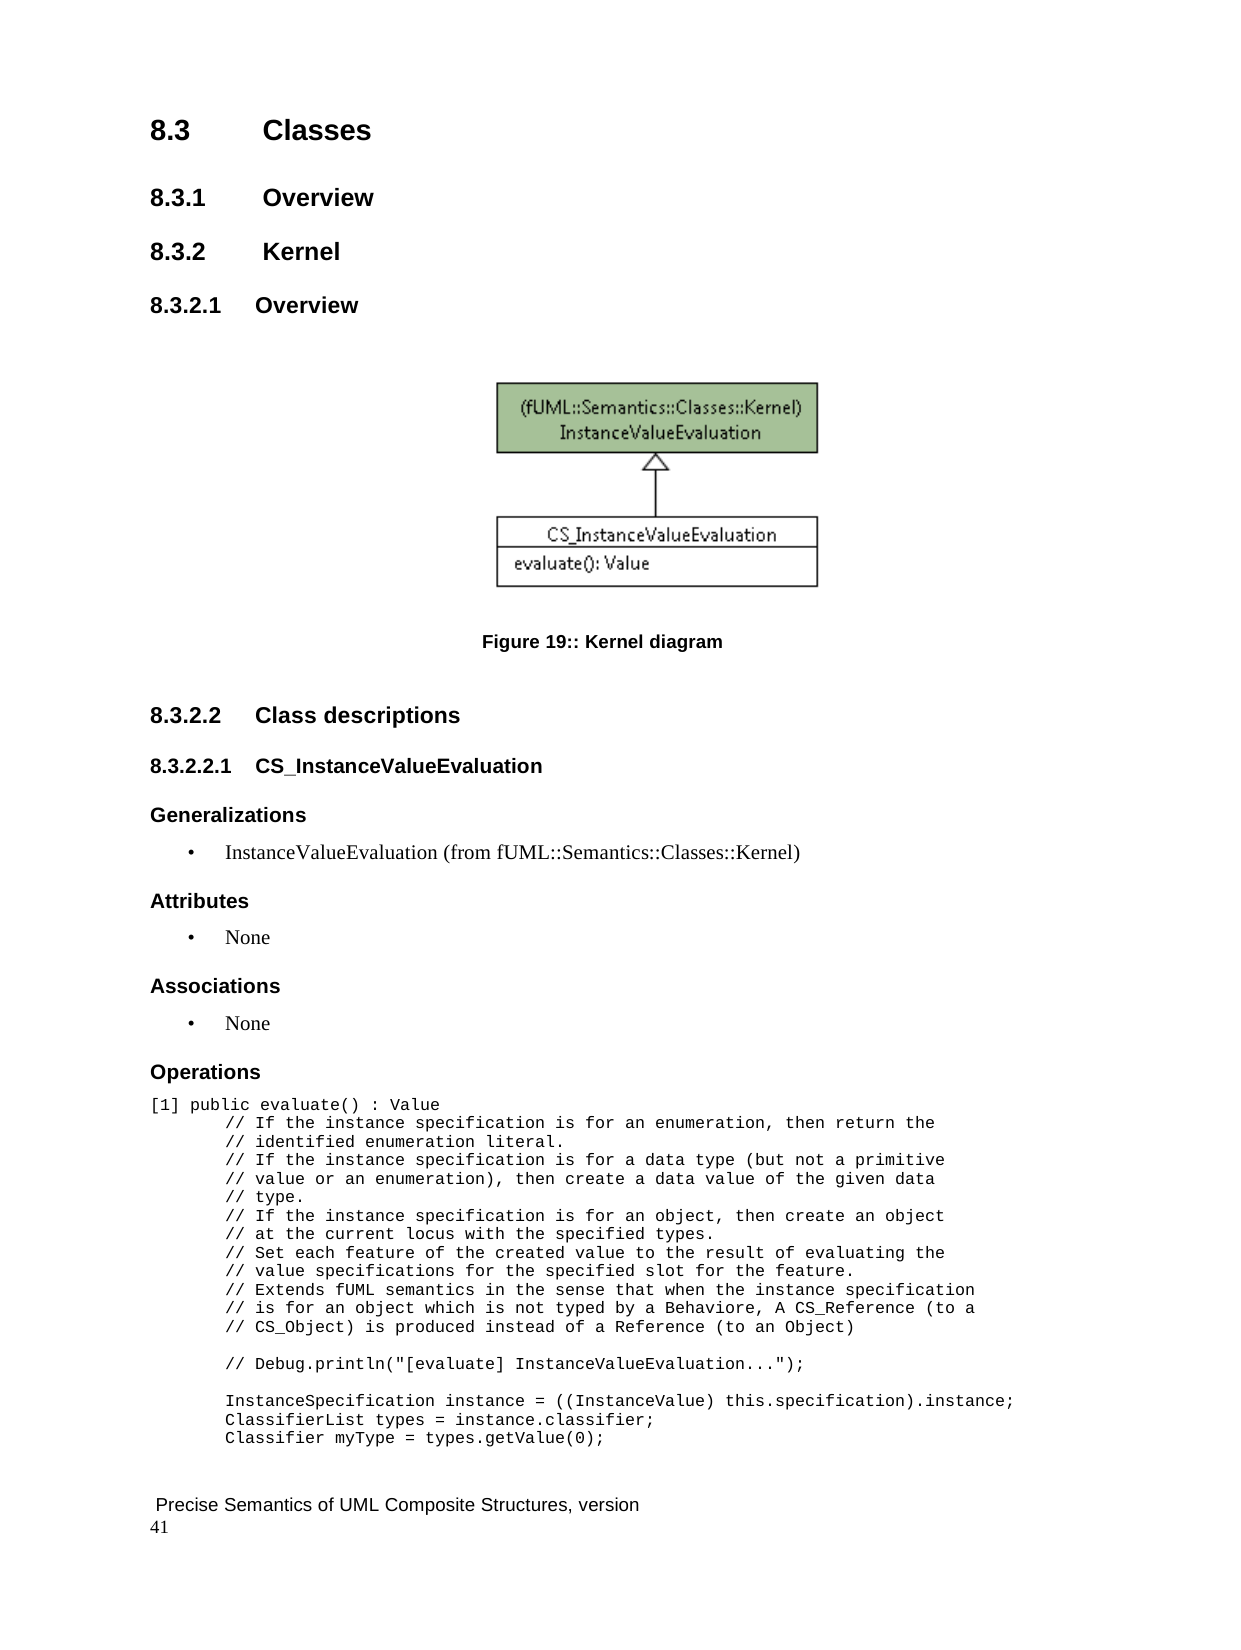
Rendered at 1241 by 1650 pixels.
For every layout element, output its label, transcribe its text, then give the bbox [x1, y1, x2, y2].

subtitle Overview [150, 183, 1165, 212]
list InstanceValueEvaluation (from fUML::Semantics::Classes::Kernel) [187, 839, 1165, 864]
text [1] public evaluate() : Value [150, 1096, 1165, 1115]
text Attributes [150, 889, 1165, 913]
picture [481, 367, 834, 603]
subtitle CS_InstanceValueEvaluation [150, 754, 1165, 778]
subtitle Class descriptions [150, 702, 1165, 729]
text Operations [150, 1060, 1165, 1084]
subtitle Classes [150, 112, 1165, 146]
subtitle Kernel [150, 237, 1165, 266]
subtitle Overview [150, 292, 1165, 319]
text Associations [150, 974, 1165, 998]
text Figure 19:: Kernel diagram [482, 631, 833, 652]
list None [187, 1011, 1165, 1035]
text // If the instance specification is for an enumeration, then return the // identified enumeration literal. // If the instance specification is for a data type (but not a primitive // value or an enumeration), then create a data value of the given data // type. // If the instance specification is for an object, then create an object // at the current locus with the specified types. // Set each feature of the created value to the result of evaluating the // value specifications for the specified slot for the feature. // Extends fUML semantics in the sense that when the instance specification // is for an object which is not typed by a Behaviore, A CS_Reference (to a // CS_Object) is produced instead of a Reference (to an Object) // Debug.println("[evaluate] InstanceValueEvaluation..."); InstanceSpecification instance = ((InstanceValue) this.specification).instance; ClassifierList types = instance.classifier; Classifier myType = types.getValue(0); [150, 1115, 1165, 1467]
list None [187, 925, 1165, 949]
text Generalizations [150, 803, 1165, 827]
